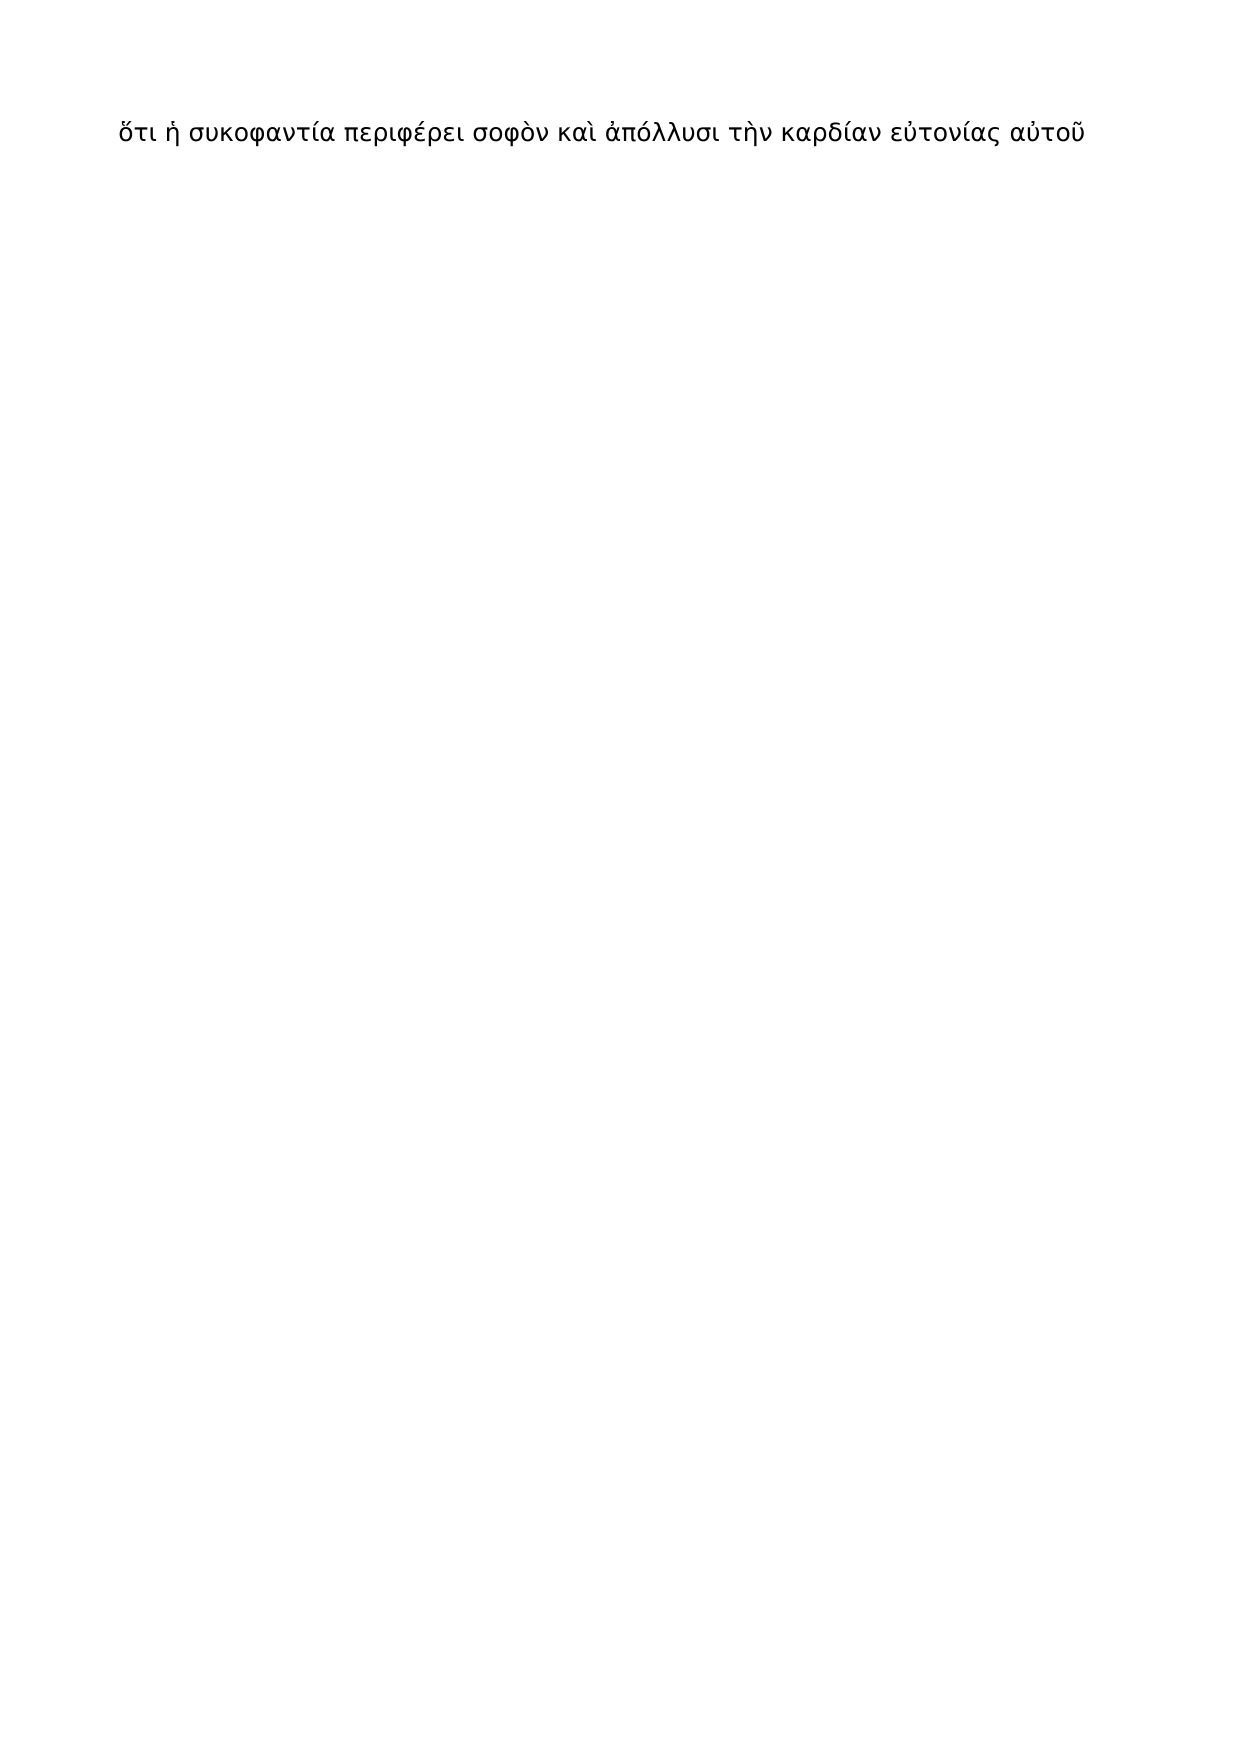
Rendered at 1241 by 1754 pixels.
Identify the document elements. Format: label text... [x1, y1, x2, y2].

text ὅτι ἡ συκοφαντία περιφέρει σοφὸν καὶ ἀπόλλυσι τὴν καρδίαν εὐτονίας αὐτοῦ [118, 118, 1122, 147]
